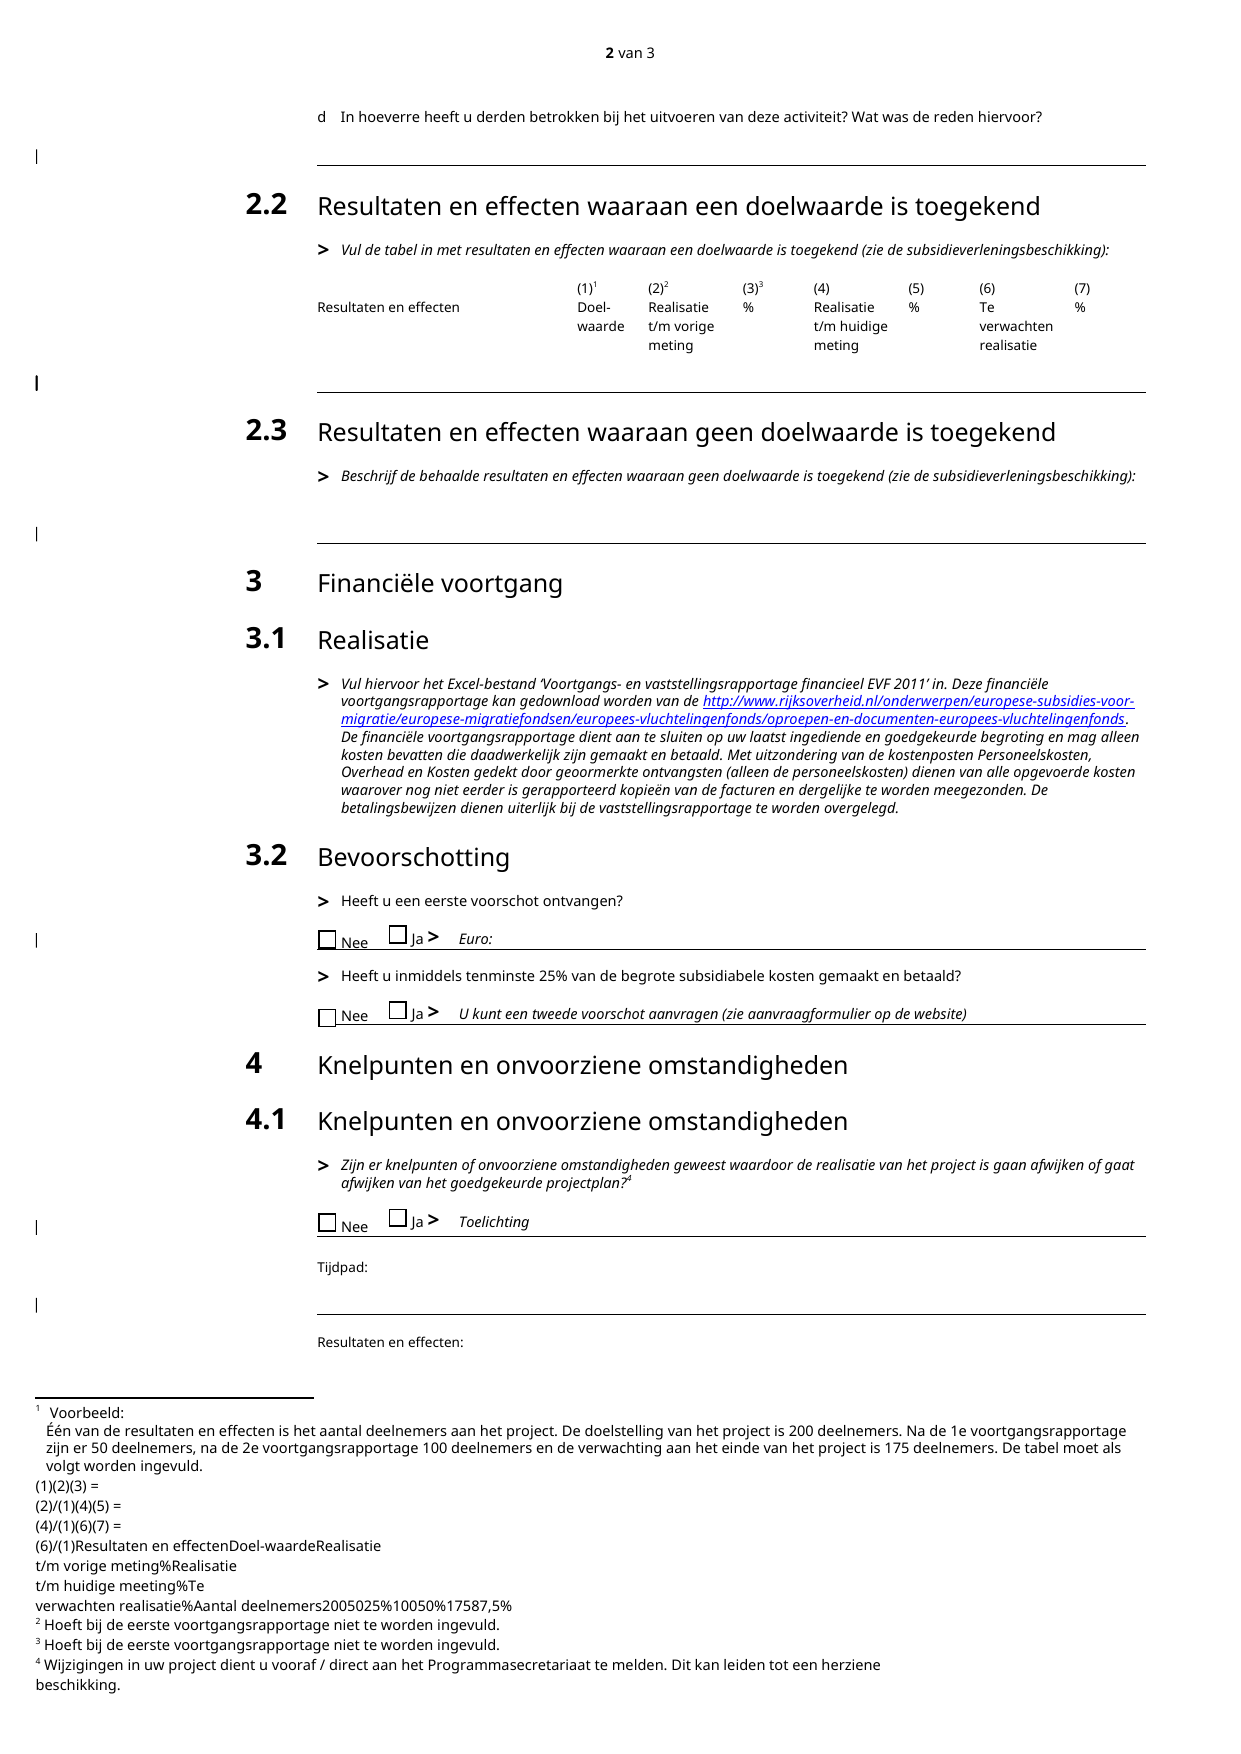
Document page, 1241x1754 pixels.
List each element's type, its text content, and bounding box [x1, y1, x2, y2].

table_cell Te verwachten realisatie [979, 297, 1074, 354]
table_cell [317, 393, 577, 411]
table_cell > Beschrijf de behaalde resultaten en effecten waaraan geen doelwaarde is toegekend (zie de subsidieverleningsbeschikking): [317, 467, 1146, 505]
table_cell [317, 279, 577, 297]
table_cell [35, 817, 1146, 835]
table_cell (5) [908, 279, 979, 297]
table_cell [648, 373, 743, 392]
table_cell [317, 146, 1146, 165]
table_cell > Vul hiervoor het Excel-bestand ‘Voortgangs- en vaststellingsrapportage financieel EVF 2011’ in. Deze financiële voortgangsrapportage kan gedownload worden van de http://www.rijksoverheid.nl/onderwerpen/europese-subsidies-voor-migratie/europese-migratiefondsen/europees-vluchtelingenfonds/oproepen-en-documenten-europees-vluchtelingenfonds. De financiële voortgangsrapportage dient aan te sluiten op uw laatst ingediende en goedgekeurde begroting en mag alleen kosten bevatten die daadwerkelijk zijn gemaakt en betaald. Met uitzondering van de kostenposten Personeelskosten, Overhead en Kosten gedekt door geoormerkte ontvangsten (alleen de personeelskosten) dienen van alle opgevoerde kosten waarover nog niet eerder is gerapporteerd kopieën van de facturen en dergelijke te worden meegezonden. De betalingsbewijzen dienen uiterlijk bij de vaststellingsrapportage te worden overgelegd. [317, 675, 1146, 817]
table_cell [35, 297, 317, 354]
table_cell [388, 1237, 554, 1257]
table_cell [577, 393, 648, 411]
table_cell [35, 373, 317, 392]
table_cell [35, 1081, 1146, 1100]
table_cell Nee [336, 930, 388, 949]
table_cell Tijdpad: [317, 1257, 1146, 1276]
table_cell (3) [743, 279, 814, 297]
table_cell [577, 354, 648, 373]
table_cell (2) [648, 279, 743, 297]
table_cell [35, 1138, 1146, 1156]
table_cell % [1074, 297, 1146, 354]
table_cell [908, 393, 979, 411]
table_cell [35, 835, 245, 873]
table_cell Knelpunten en onvoorziene omstandigheden [317, 1043, 1146, 1081]
table_cell Resultaten en effecten waaraan geen doelwaarde is toegekend [317, 411, 1146, 448]
table_cell [908, 354, 979, 373]
table_cell [35, 968, 317, 1005]
table_cell Resultaten en effecten waaraan een doelwaarde is toegekend [317, 184, 1146, 222]
table_cell [35, 1236, 317, 1257]
table_cell [317, 166, 1146, 184]
table_cell Resultaten en effecten: [317, 1333, 1146, 1351]
table_cell > Vul de tabel in met resultaten en effecten waaraan een doelwaarde is toegekend (zie de subsidieverleningsbeschikking): [317, 241, 1146, 259]
table_cell [35, 524, 317, 543]
table_cell [577, 373, 648, 392]
table_cell [35, 146, 317, 165]
table_cell Nee [317, 1005, 388, 1024]
table_cell [743, 354, 814, 373]
table_cell [979, 354, 1074, 373]
table_cell [35, 505, 1146, 524]
table_cell [317, 373, 577, 392]
table_cell [35, 618, 245, 656]
table_cell [35, 165, 317, 184]
table_cell Realisatie t/m vorige meting [648, 297, 743, 354]
table_cell > Heeft u een eerste voorschot ontvangen? [317, 892, 1146, 930]
table_cell [35, 873, 1146, 892]
table_cell [317, 354, 577, 373]
table_cell [35, 675, 317, 817]
table_cell [814, 393, 908, 411]
table_cell [35, 930, 317, 949]
table_cell 2.2 [245, 184, 317, 222]
table_cell % [908, 297, 979, 354]
table_cell [35, 448, 1146, 467]
table_cell [814, 373, 908, 392]
table_cell [648, 393, 743, 411]
table_cell [35, 260, 1146, 278]
table_cell [35, 562, 245, 599]
table_cell [35, 1295, 317, 1314]
table_cell Resultaten en effecten [317, 297, 577, 354]
table_cell [1074, 373, 1146, 392]
table_cell [35, 241, 317, 259]
table_cell [554, 1237, 1146, 1257]
table_cell Realisatie t/m huidige meting [814, 297, 908, 354]
table_cell [317, 1237, 388, 1257]
table_cell 3.2 [245, 835, 317, 873]
table_cell [317, 524, 1146, 543]
table_cell Ja > U kunt een tweede voorschot aanvragen (zie aanvraagformulier op de website) [388, 1005, 1146, 1024]
table_cell [35, 1005, 317, 1024]
table_cell [35, 467, 317, 505]
table_cell (4) [814, 279, 908, 297]
table_cell (6) [979, 279, 1074, 297]
table_cell [317, 1295, 1146, 1314]
table_cell [35, 1024, 1146, 1043]
table_cell [554, 930, 1146, 949]
table_cell Knelpunten en onvoorziene omstandigheden [317, 1100, 1146, 1138]
table_cell [35, 1213, 317, 1236]
table_cell 4.1 [245, 1100, 317, 1138]
table_cell [35, 1156, 317, 1213]
table_cell [1074, 354, 1146, 373]
table_cell Financiële voortgang [317, 562, 1146, 599]
table_cell [35, 1351, 1146, 1370]
table_cell [554, 1213, 1146, 1236]
table_cell [35, 656, 1146, 675]
table_cell 4 [245, 1043, 317, 1081]
table_cell Ja > Euro: [388, 930, 554, 949]
table_cell [35, 1314, 317, 1333]
table_cell (7) [1074, 279, 1146, 297]
table_cell [35, 1276, 1146, 1295]
table_cell % [743, 297, 814, 354]
table_cell [35, 109, 317, 146]
table_cell [35, 1257, 317, 1276]
table_cell [979, 393, 1074, 411]
table_cell > Heeft u inmiddels tenminste 25% van de begrote subsidiabele kosten gemaakt en betaald? [317, 968, 1146, 1005]
table_cell [35, 1043, 245, 1081]
table_cell [979, 373, 1074, 392]
table_cell [35, 1333, 317, 1351]
table_cell [317, 1315, 1146, 1333]
table_cell [35, 543, 317, 562]
table_cell [35, 279, 317, 297]
table_cell Nee [317, 1213, 388, 1236]
table_cell In hoeverre heeft u derden betrokken bij het uitvoeren van deze activiteit? Wat was de reden hiervoor? [340, 109, 1146, 146]
table_cell [648, 354, 743, 373]
table_cell [35, 184, 245, 222]
table_cell Doel-waarde [577, 297, 648, 354]
table_cell Realisatie [317, 618, 1146, 656]
table_cell [317, 544, 1146, 562]
table_cell [35, 949, 1146, 968]
table_cell Bevoorschotting [317, 835, 1146, 873]
table_cell [35, 392, 317, 411]
table_cell 3 [245, 562, 317, 599]
table_cell 2.3 [245, 411, 317, 448]
table_cell [743, 373, 814, 392]
table_cell [908, 373, 979, 392]
table_cell [35, 599, 1146, 618]
table_cell [743, 393, 814, 411]
table_cell [1074, 393, 1146, 411]
table_cell > Zijn er knelpunten of onvoorziene omstandigheden geweest waardoor de realisatie van het project is gaan afwijken of gaat afwijken van het goedgekeurde projectplan? [317, 1156, 1146, 1213]
table_cell 3.1 [245, 618, 317, 656]
table_cell [35, 1100, 245, 1138]
table_cell (1) [577, 279, 648, 297]
table_cell [35, 222, 1146, 241]
table_cell [35, 892, 317, 930]
table_cell [35, 354, 317, 373]
table_cell [814, 354, 908, 373]
table_cell [35, 411, 245, 448]
table_cell d [317, 109, 340, 146]
table_cell Ja > Toelichting [388, 1213, 554, 1236]
